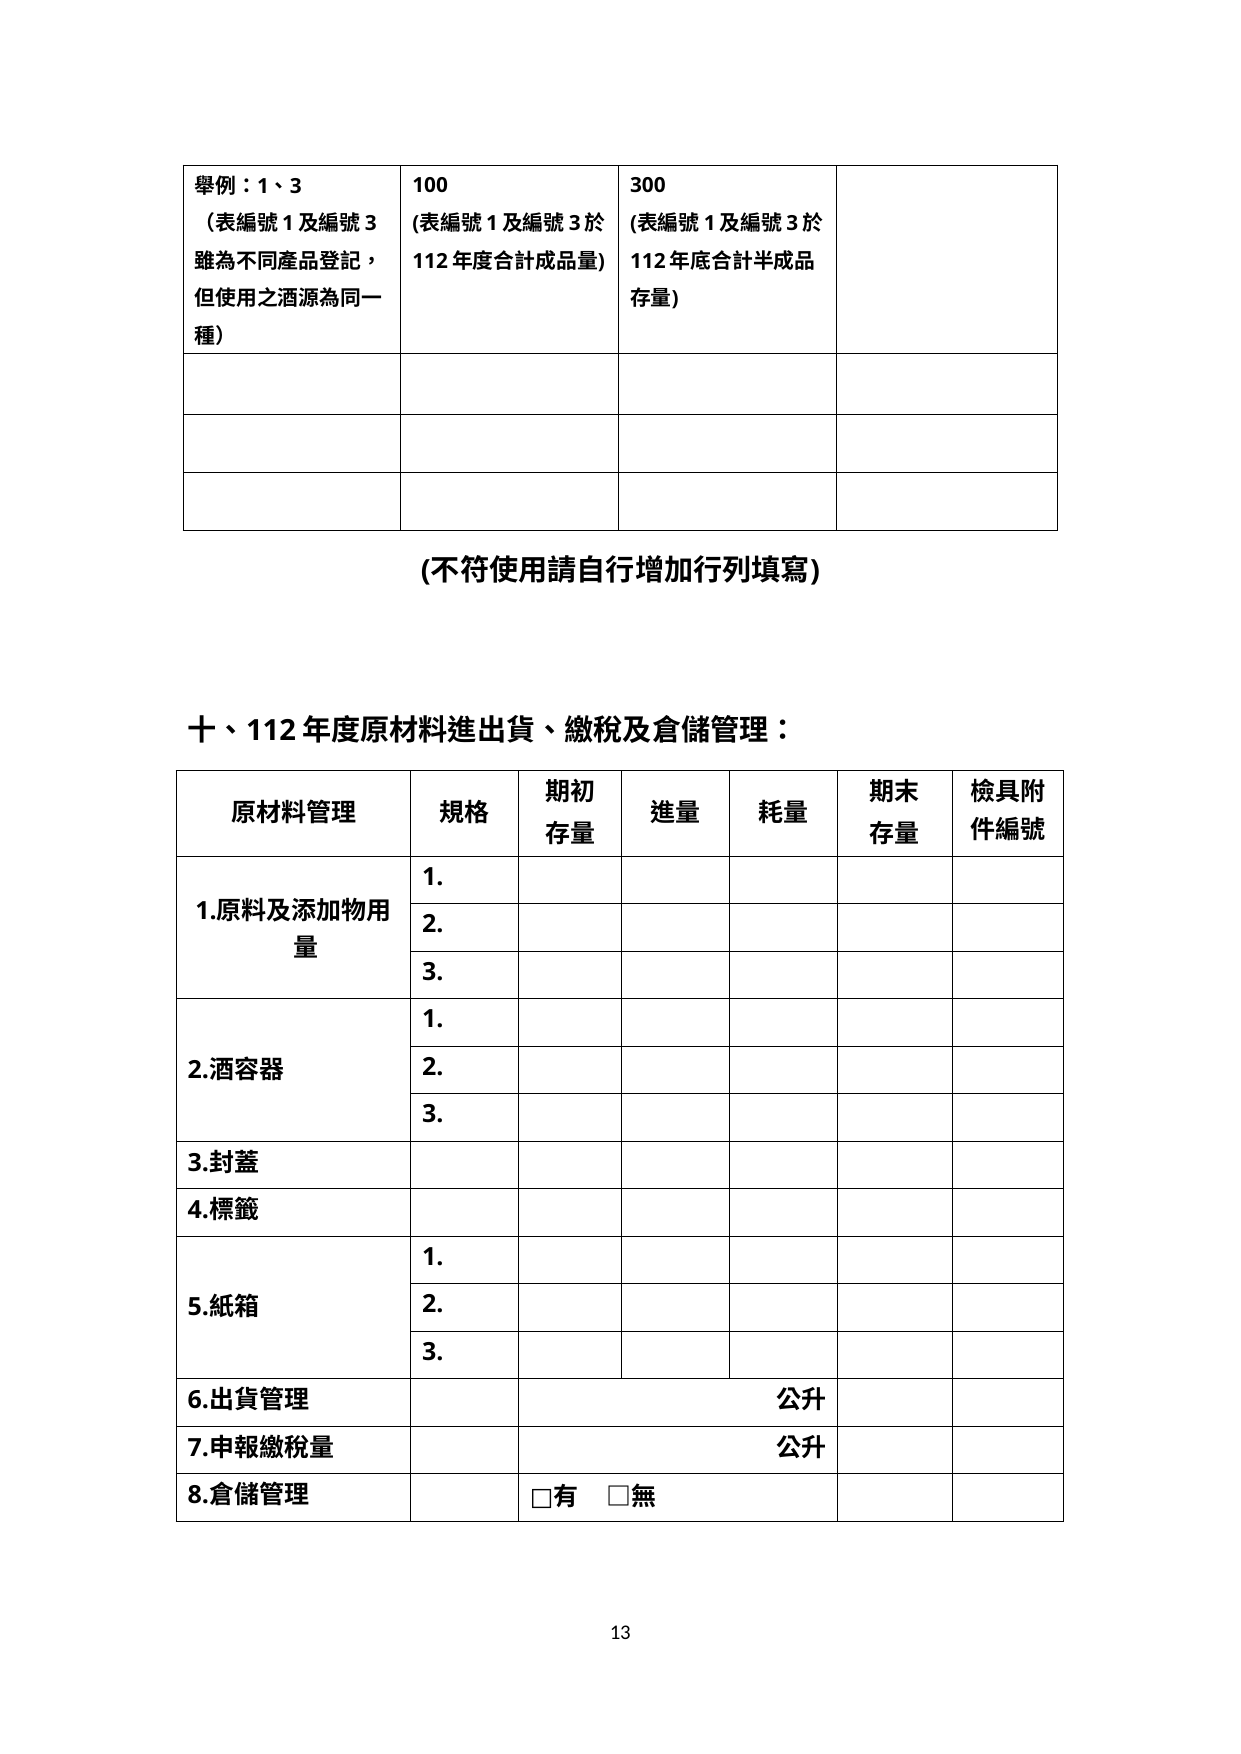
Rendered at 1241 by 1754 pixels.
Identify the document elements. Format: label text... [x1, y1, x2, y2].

table_cell [838, 857, 952, 903]
table_cell [838, 1474, 952, 1521]
table_cell [519, 857, 621, 903]
table_cell □有 □無 [519, 1474, 837, 1521]
table_cell [411, 1427, 518, 1473]
table_cell [622, 1237, 729, 1283]
table_cell 100 (表編號1及編號3於112年度合計成品量) [401, 166, 618, 353]
table_cell [953, 1332, 1063, 1378]
table_cell [619, 354, 836, 413]
table_header 原材料管理 [177, 771, 410, 856]
table_cell [953, 1094, 1063, 1141]
table_cell [519, 952, 621, 998]
table_cell [838, 1427, 952, 1473]
table_cell 1. [411, 1237, 518, 1283]
table_cell [184, 415, 400, 472]
table_cell 2.酒容器 [177, 999, 410, 1141]
table_cell [622, 904, 729, 951]
table_cell [622, 999, 729, 1046]
table_cell [953, 904, 1063, 951]
table_cell [838, 999, 952, 1046]
table_cell [730, 1189, 837, 1236]
table_cell 2. [411, 904, 518, 951]
table_cell [953, 1142, 1063, 1188]
table_cell [953, 1284, 1063, 1331]
table_cell [519, 1094, 621, 1141]
table_cell [622, 1284, 729, 1331]
table_cell [184, 354, 400, 413]
table_cell [838, 952, 952, 998]
table_cell 8.倉儲管理 [177, 1474, 410, 1521]
text 十、112年度原材料進出貨、繳稅及倉儲管理： [187, 690, 1053, 765]
table_cell [622, 857, 729, 903]
table_header 規格 [411, 771, 518, 856]
table_cell [411, 1474, 518, 1521]
table_cell 5.紙箱 [177, 1237, 410, 1378]
table_cell [401, 473, 618, 529]
table_cell 3. [411, 1332, 518, 1378]
table_cell [730, 1047, 837, 1093]
table_cell [184, 473, 400, 529]
text (不符使用請自行增加行列填寫) [187, 531, 1053, 606]
table_cell [622, 1332, 729, 1378]
table_cell 2. [411, 1284, 518, 1331]
table_cell [838, 1284, 952, 1331]
table_cell [622, 1047, 729, 1093]
table_cell [411, 1379, 518, 1426]
table_cell [838, 1189, 952, 1236]
table_cell [953, 1474, 1063, 1521]
table_cell 1. [411, 857, 518, 903]
table_cell [730, 904, 837, 951]
table_cell [837, 166, 1057, 353]
table_cell [837, 354, 1057, 413]
table_cell 1.原料及添加物用量 [177, 857, 410, 998]
table_cell [619, 473, 836, 529]
table_cell 公升 [519, 1379, 837, 1426]
table_header 耗量 [730, 771, 837, 856]
table_cell 3.封蓋 [177, 1142, 410, 1188]
table_cell [730, 1094, 837, 1141]
table_cell [730, 857, 837, 903]
table_cell [953, 952, 1063, 998]
table_cell [953, 1047, 1063, 1093]
table_cell [838, 1047, 952, 1093]
table_header 期末 存量 [838, 771, 952, 856]
table_cell [519, 1332, 621, 1378]
table_cell [838, 1332, 952, 1378]
table_cell [953, 1379, 1063, 1426]
table_cell 3. [411, 952, 518, 998]
table_cell [953, 1189, 1063, 1236]
table_cell [730, 1142, 837, 1188]
table_cell [519, 1284, 621, 1331]
table_cell [730, 952, 837, 998]
table_cell [622, 1142, 729, 1188]
table_cell [730, 1284, 837, 1331]
table_cell [838, 1094, 952, 1141]
table_cell [837, 415, 1057, 472]
table_cell [401, 354, 618, 413]
table_cell [619, 415, 836, 472]
table_cell [837, 473, 1057, 529]
table_cell [519, 1142, 621, 1188]
table_cell [953, 999, 1063, 1046]
table_cell 300 (表編號1及編號3於112年底合計半成品存量) [619, 166, 836, 353]
table_cell 舉例：1、3 （表編號1及編號3雖為不同產品登記，但使用之酒源為同一種） [184, 166, 400, 353]
table_cell [519, 1047, 621, 1093]
table_cell [401, 415, 618, 472]
table_cell [730, 1237, 837, 1283]
table_cell [622, 1189, 729, 1236]
table_cell [519, 904, 621, 951]
table_cell 公升 [519, 1427, 837, 1473]
table_cell [519, 999, 621, 1046]
table_cell 7.申報繳稅量 [177, 1427, 410, 1473]
table_header 檢具附件編號 [953, 771, 1063, 856]
table_cell [953, 1237, 1063, 1283]
table_cell [411, 1142, 518, 1188]
table_cell [838, 1237, 952, 1283]
table_cell 6.出貨管理 [177, 1379, 410, 1426]
table_header 期初 存量 [519, 771, 621, 856]
table_cell [411, 1189, 518, 1236]
table_cell [519, 1189, 621, 1236]
table_cell 2. [411, 1047, 518, 1093]
table_header 進量 [622, 771, 729, 856]
table_cell 3. [411, 1094, 518, 1141]
table_cell [622, 952, 729, 998]
table_cell [519, 1237, 621, 1283]
table_cell [730, 1332, 837, 1378]
table_cell [622, 1094, 729, 1141]
table_cell 4.標籤 [177, 1189, 410, 1236]
table_cell [953, 1427, 1063, 1473]
table_cell [730, 999, 837, 1046]
table_cell [838, 1142, 952, 1188]
table_cell [838, 904, 952, 951]
table_cell [953, 857, 1063, 903]
table_cell [838, 1379, 952, 1426]
table_cell 1. [411, 999, 518, 1046]
